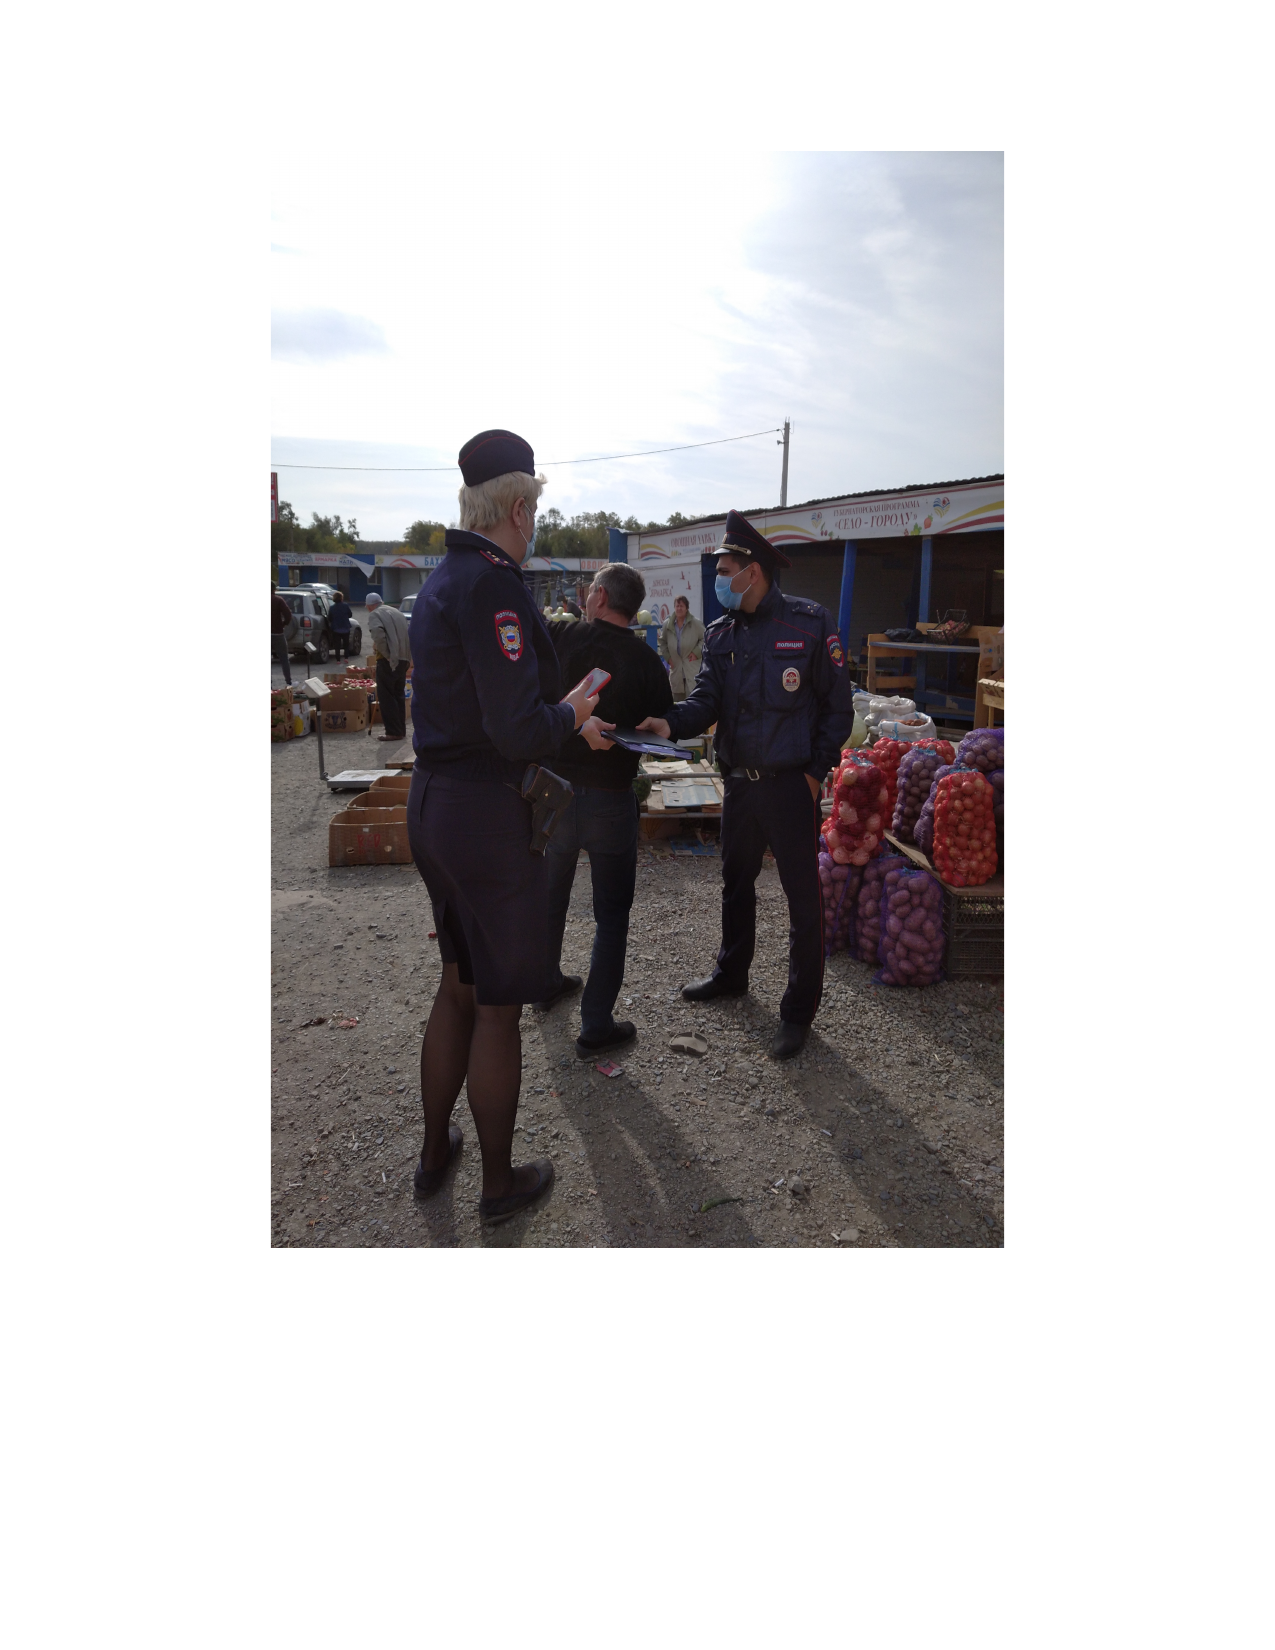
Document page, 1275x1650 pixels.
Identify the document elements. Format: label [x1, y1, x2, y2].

picture [270, 151, 1005, 1248]
